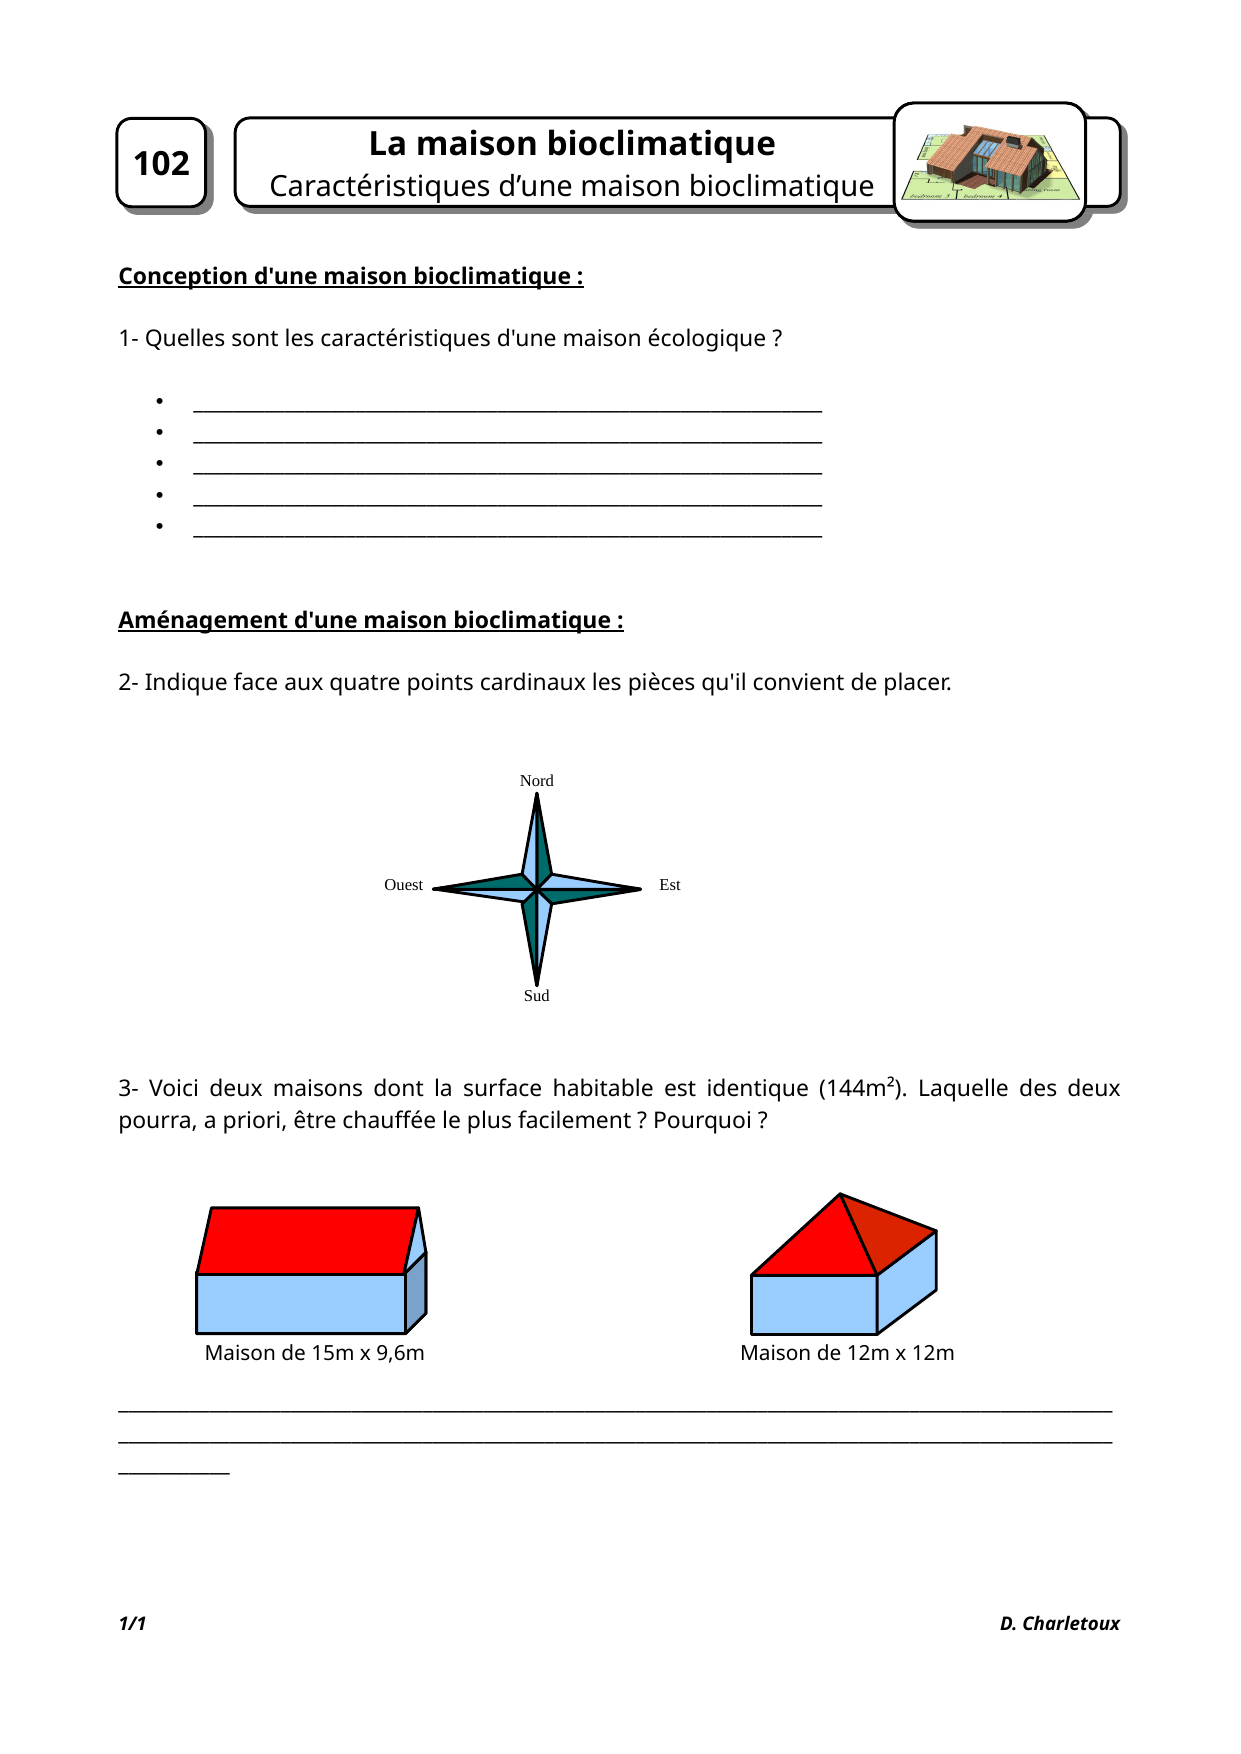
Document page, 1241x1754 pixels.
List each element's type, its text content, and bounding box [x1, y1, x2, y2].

text Conception d'une maison bioclimatique : [118, 260, 1122, 291]
text Aménagement d'une maison bioclimatique : [118, 604, 1122, 635]
text 3- Voici deux maisons dont la surface habitable est identique (144m²). Laquelle des deux pourra, a priori, être chauffée le plus facilement ? Pourquoi ? [118, 1072, 1122, 1135]
list ______________________________________________________________ [156, 385, 1122, 416]
picture [898, 123, 1083, 201]
text 2- Indique face aux quatre points cardinaux les pièces qu'il convient de placer. [118, 666, 1122, 697]
text 1- Quelles sont les caractéristiques d'une maison écologique ? [118, 322, 1122, 354]
list ______________________________________________________________ [156, 416, 1122, 447]
list ______________________________________________________________ [156, 447, 1122, 479]
text _______________________________________________________________________________________________________________________________________________________________________________________________________________ [118, 1385, 1122, 1479]
list ______________________________________________________________ [156, 479, 1122, 510]
list ______________________________________________________________ [156, 510, 1122, 541]
